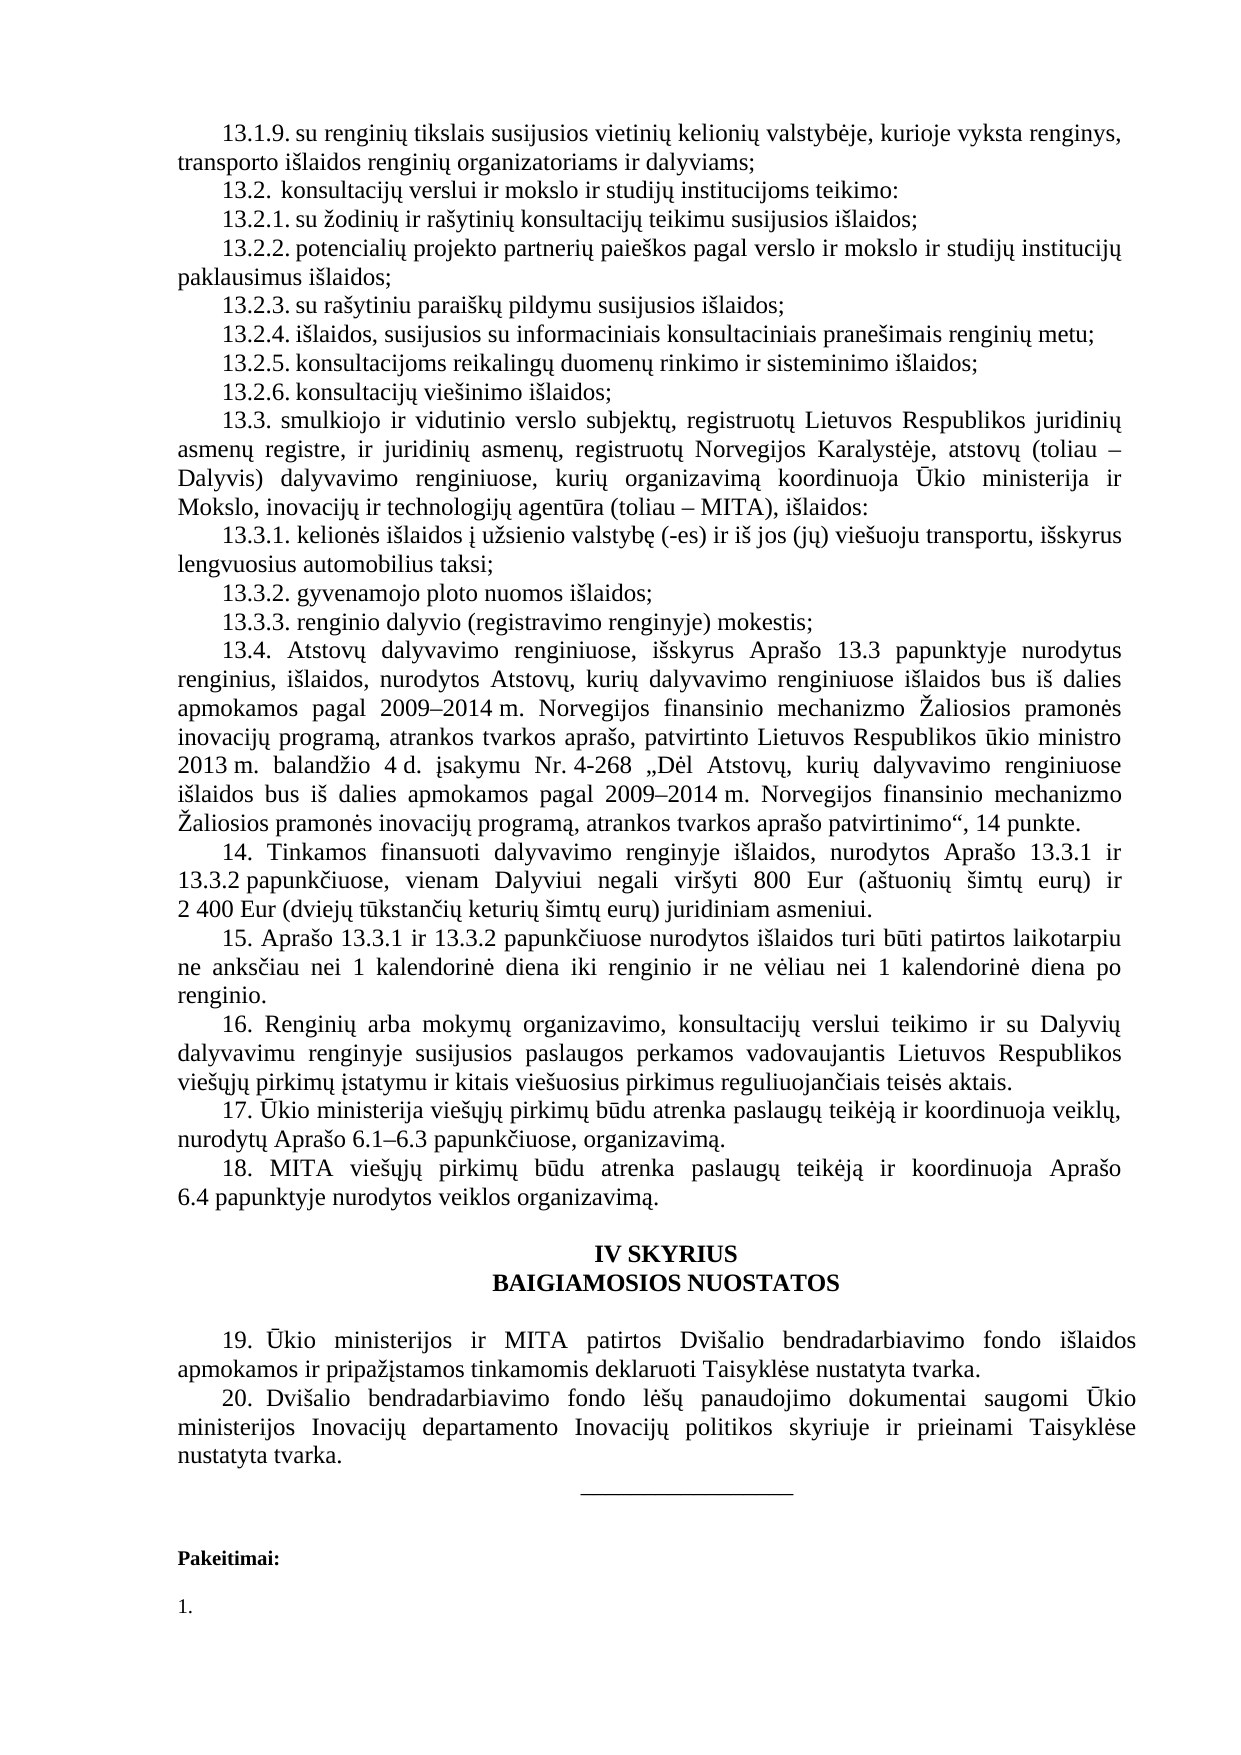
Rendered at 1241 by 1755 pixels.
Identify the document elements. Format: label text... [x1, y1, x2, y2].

text 14. Tinkamos finansuoti dalyvavimo renginyje išlaidos, nurodytos Aprašo 13.3.1 ir 13.3.2 papunkčiuose, vienam Dalyviui negali viršyti 800 Eur (aštuonių šimtų eurų) ir 2 400 Eur (dviejų tūkstančių keturių šimtų eurų) juridiniam asmeniui. [177, 837, 1122, 923]
text BAIGIAMOSIOS NUOSTATOS [177, 1268, 1122, 1297]
text 13.2. konsultacijų verslui ir mokslo ir studijų institucijoms teikimo: [222, 176, 1122, 204]
text 13.2.1. su žodinių ir rašytinių konsultacijų teikimu susijusios išlaidos; [177, 204, 1122, 233]
text 13.2.5. konsultacijoms reikalingų duomenų rinkimo ir sisteminimo išlaidos; [177, 348, 1122, 377]
text 16. Renginių arba mokymų organizavimo, konsultacijų verslui teikimo ir su Dalyvių dalyvavimu renginyje susijusios paslaugos perkamos vadovaujantis Lietuvos Respublikos viešųjų pirkimų įstatymu ir kitais viešuosius pirkimus reguliuojančiais teisės aktais. [177, 1009, 1122, 1096]
text 13.4. Atstovų dalyvavimo renginiuose, išskyrus Aprašo 13.3 papunktyje nurodytus renginius, išlaidos, nurodytos Atstovų, kurių dalyvavimo renginiuose išlaidos bus iš dalies apmokamos pagal 2009–2014 m. Norvegijos finansinio mechanizmo Žaliosios pramonės inovacijų programą, atrankos tvarkos aprašo, patvirtinto Lietuvos Respublikos ūkio ministro 2013 m. balandžio 4 d. įsakymu Nr. 4-268 „Dėl Atstovų, kurių dalyvavimo renginiuose išlaidos bus iš dalies apmokamos pagal 2009–2014 m. Norvegijos finansinio mechanizmo Žaliosios pramonės inovacijų programą, atrankos tvarkos aprašo patvirtinimo“, 14 punkte. [177, 636, 1122, 837]
text 20. Dvišalio bendradarbiavimo fondo lėšų panaudojimo dokumentai saugomi Ūkio ministerijos Inovacijų departamento Inovacijų politikos skyriuje ir prieinami Taisyklėse nustatyta tvarka. [177, 1383, 1137, 1469]
text 13.3. smulkiojo ir vidutinio verslo subjektų, registruotų Lietuvos Respublikos juridinių asmenų registre, ir juridinių asmenų, registruotų Norvegijos Karalystėje, atstovų (toliau – Dalyvis) dalyvavimo renginiuose, kurių organizavimą koordinuoja Ūkio ministerija ir Mokslo, inovacijų ir technologijų agentūra (toliau – MITA), išlaidos: [177, 406, 1122, 521]
text 13.3.3. renginio dalyvio (registravimo renginyje) mokestis; [177, 607, 1122, 636]
text 13.2.6. konsultacijų viešinimo išlaidos; [177, 377, 1122, 406]
text 19. Ūkio ministerijos ir MITA patirtos Dvišalio bendradarbiavimo fondo išlaidos apmokamos ir pripažįstamos tinkamomis deklaruoti Taisyklėse nustatyta tvarka. [177, 1326, 1137, 1383]
text 13.2.4. išlaidos, susijusios su informaciniais konsultaciniais pranešimais renginių metu; [177, 319, 1122, 348]
text 13.1.9. su renginių tikslais susijusios vietinių kelionių valstybėje, kurioje vyksta renginys, transporto išlaidos renginių organizatoriams ir dalyviams; [177, 118, 1122, 176]
text 13.2.2. potencialių projekto partnerių paieškos pagal verslo ir mokslo ir studijų institucijų paklausimus išlaidos; [177, 233, 1122, 291]
text 13.3.1. kelionės išlaidos į užsienio valstybę (-es) ir iš jos (jų) viešuoju transportu, išskyrus lengvuosius automobilius taksi; [177, 521, 1122, 578]
text 13.3.2. gyvenamojo ploto nuomos išlaidos; [222, 578, 1122, 607]
text IV SKYRIUS [177, 1239, 1122, 1268]
text 17. Ūkio ministerija viešųjų pirkimų būdu atrenka paslaugų teikėją ir koordinuoja veiklų, nurodytų Aprašo 6.1–6.3 papunkčiuose, organizavimą. [177, 1096, 1122, 1153]
text 15. Aprašo 13.3.1 ir 13.3.2 papunkčiuose nurodytos išlaidos turi būti patirtos laikotarpiu ne anksčiau nei 1 kalendorinė diena iki renginio ir ne vėliau nei 1 kalendorinė diena po renginio. [177, 923, 1122, 1009]
text 13.2.3. su rašytiniu paraiškų pildymu susijusios išlaidos; [177, 291, 1122, 319]
text Pakeitimai: [177, 1546, 1122, 1570]
text _________________ [177, 1469, 1137, 1498]
text 18. MITA viešųjų pirkimų būdu atrenka paslaugų teikėją ir koordinuoja Aprašo 6.4 papunktyje nurodytos veiklos organizavimą. [177, 1153, 1122, 1211]
text 1. [177, 1594, 1122, 1618]
